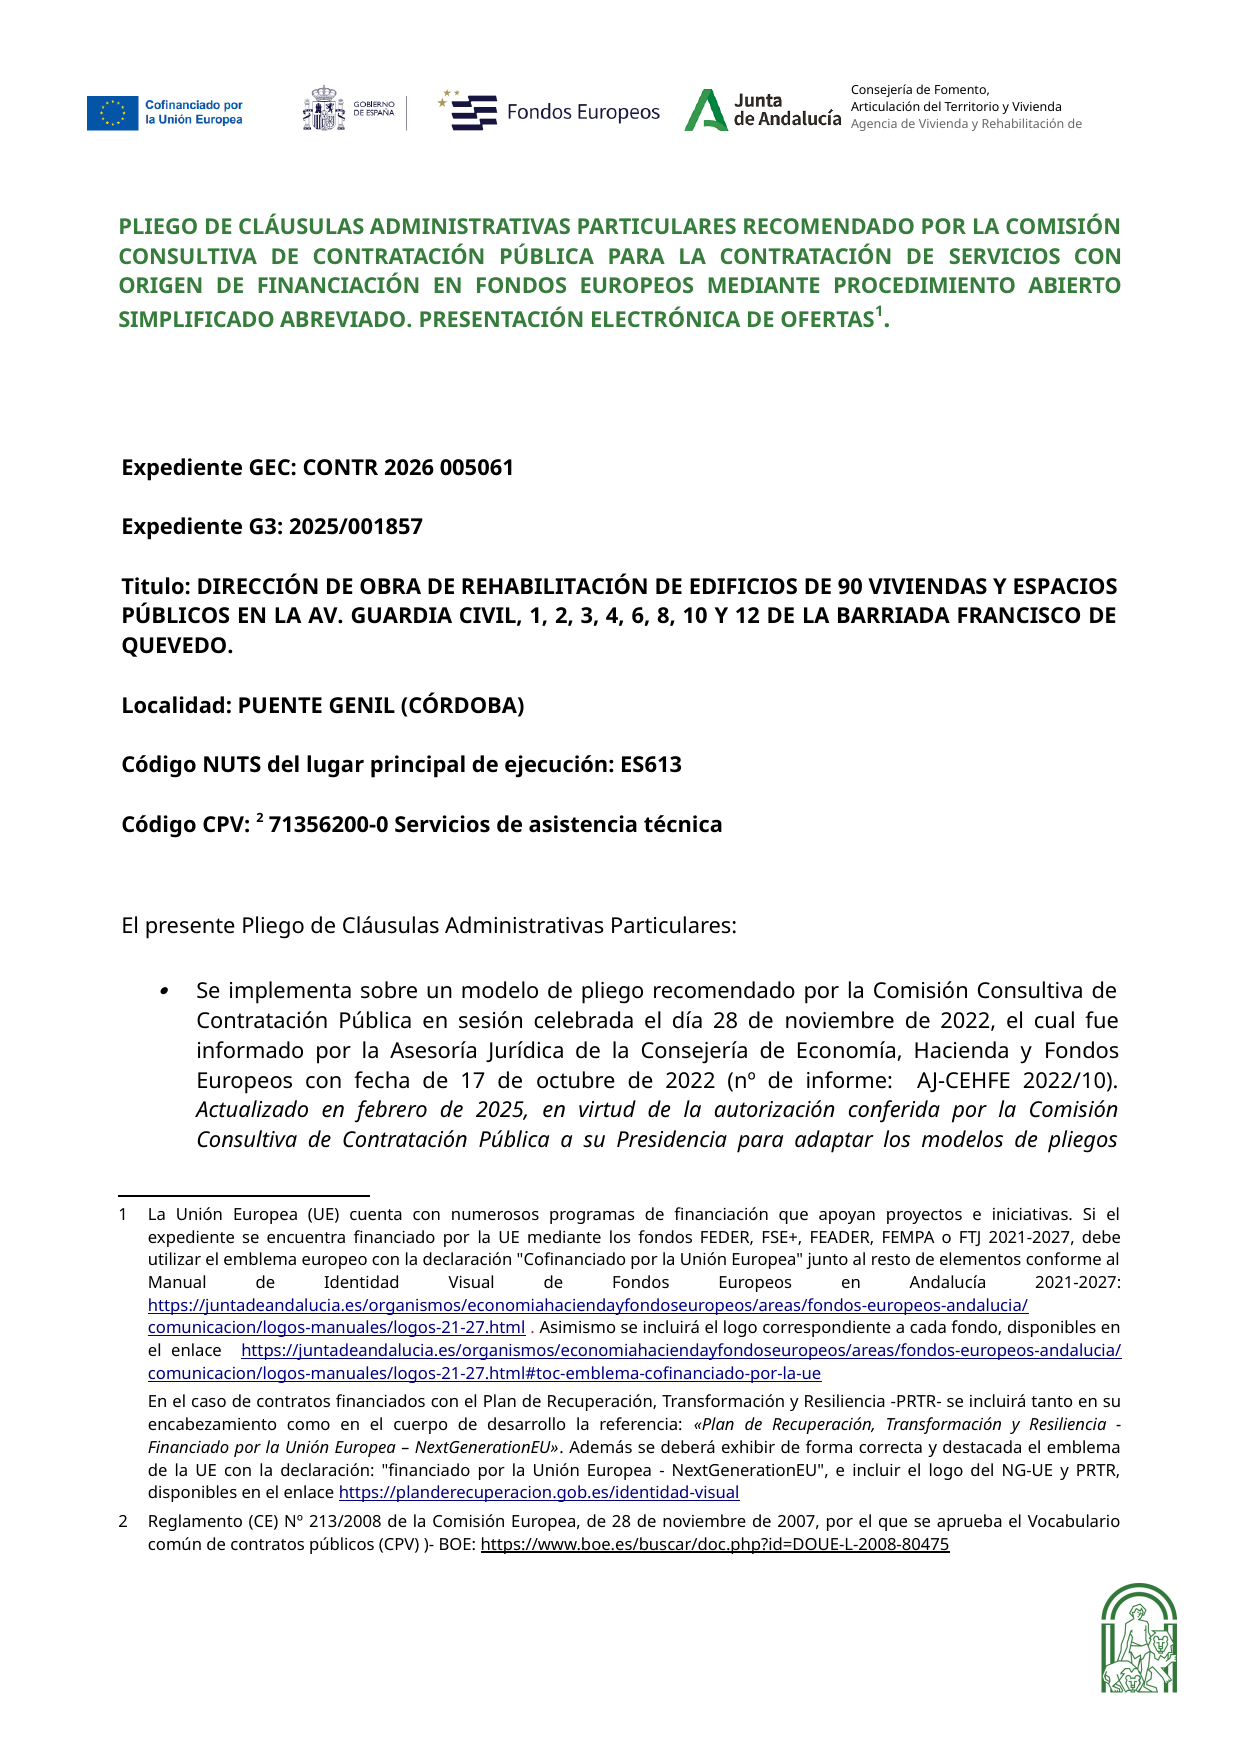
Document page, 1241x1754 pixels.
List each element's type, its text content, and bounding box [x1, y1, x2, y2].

list Se implementa sobre un modelo de pliego recomendado por la Comisión Consultiva de Contratación Pública en sesión celebrada el día 28 de noviembre de 2022, el cual fue informado por la Asesoría Jurídica de la Consejería de Economía, Hacienda y Fondos Europeos con fecha de 17 de octubre de 2022 (nº de informe: AJ-CEHFE 2022/10). Actualizado en febrero de 2025, en virtud de la autorización conferida por la Comisión Consultiva de Contratación Pública a su Presidencia para adaptar los modelos de pliegos [156, 972, 1122, 1157]
text Código CPV: 71356200-0 Servicios de asistencia técnica [118, 809, 1122, 839]
picture [1100, 1582, 1178, 1694]
text Localidad: PUENTE GENIL (CÓRDOBA) [118, 690, 1122, 720]
text Expediente G3: 2025/001857 [118, 511, 1122, 541]
text PLIEGO DE CLÁUSULAS ADMINISTRATIVAS PARTICULARES RECOMENDADO POR LA COMISIÓN CONSULTIVA DE CONTRATACIÓN PÚBLICA PARA LA CONTRATACIÓN DE SERVICIOS CON ORIGEN DE FINANCIACIÓN EN FONDOS EUROPEOS MEDIANTE PROCEDIMIENTO ABIERTO SIMPLIFICADO ABREVIADO. PRESENTACIÓN ELECTRÓNICA DE OFERTAS. [118, 211, 1122, 334]
picture [67, 69, 860, 147]
text La Unión Europea (UE) cuenta con numerosos programas de financiación que apoyan proyectos e iniciativas. Si el expediente se encuentra financiado por la UE mediante los fondos FEDER, FSE+, FEADER, FEMPA o FTJ 2021-2027, debe utilizar el emblema europeo con la declaración "Cofinanciado por la Unión Europea" junto al resto de elementos conforme al Manual de Identidad Visual de Fondos Europeos en Andalucía 2021-2027: https://juntadeandalucia.es/organismos/economiahaciendayfondoseuropeos/areas/fondos-europeos-andalucia/comunicacion/logos-manuales/logos-21-27.html . Asimismo se incluirá el logo correspondiente a cada fondo, disponibles en el enlace https://juntadeandalucia.es/organismos/economiahaciendayfondoseuropeos/areas/fondos-europeos-andalucia/comunicacion/logos-manuales/logos-21-27.html#toc-emblema-cofinanciado-por-la-ue [118, 1202, 1122, 1384]
text Expediente GEC: CONTR 2026 005061 [118, 449, 1122, 481]
text El presente Pliego de Cláusulas Administrativas Particulares: [118, 907, 1122, 943]
text Reglamento (CE) Nº 213/2008 de la Comisión Europea, de 28 de noviembre de 2007, por el que se aprueba el Vocabulario común de contratos públicos (CPV) )- BOE: https://www.boe.es/buscar/doc.php?id=DOUE-L-2008-80475 [118, 1509, 1122, 1555]
text Código NUTS del lugar principal de ejecución: ES613 [118, 749, 1122, 779]
text En el caso de contratos financiados con el Plan de Recuperación, Transformación y Resiliencia -PRTR- se incluirá tanto en su encabezamiento como en el cuerpo de desarrollo la referencia: «Plan de Recuperación, Transformación y Resiliencia - Financiado por la Unión Europea – NextGenerationEU». Además se deberá exhibir de forma correcta y destacada el emblema de la UE con la declaración: "financiado por la Unión Europea - NextGenerationEU", e incluir el logo del NG-UE y PRTR, disponibles en el enlace https://planderecuperacion.gob.es/identidad-visual [118, 1390, 1122, 1504]
text Titulo: DIRECCIÓN DE OBRA DE REHABILITACIÓN DE EDIFICIOS DE 90 VIVIENDAS Y ESPACIOS PÚBLICOS EN LA AV. GUARDIA CIVIL, 1, 2, 3, 4, 6, 8, 10 Y 12 DE LA BARRIADA FRANCISCO DE QUEVEDO. [118, 571, 1122, 660]
